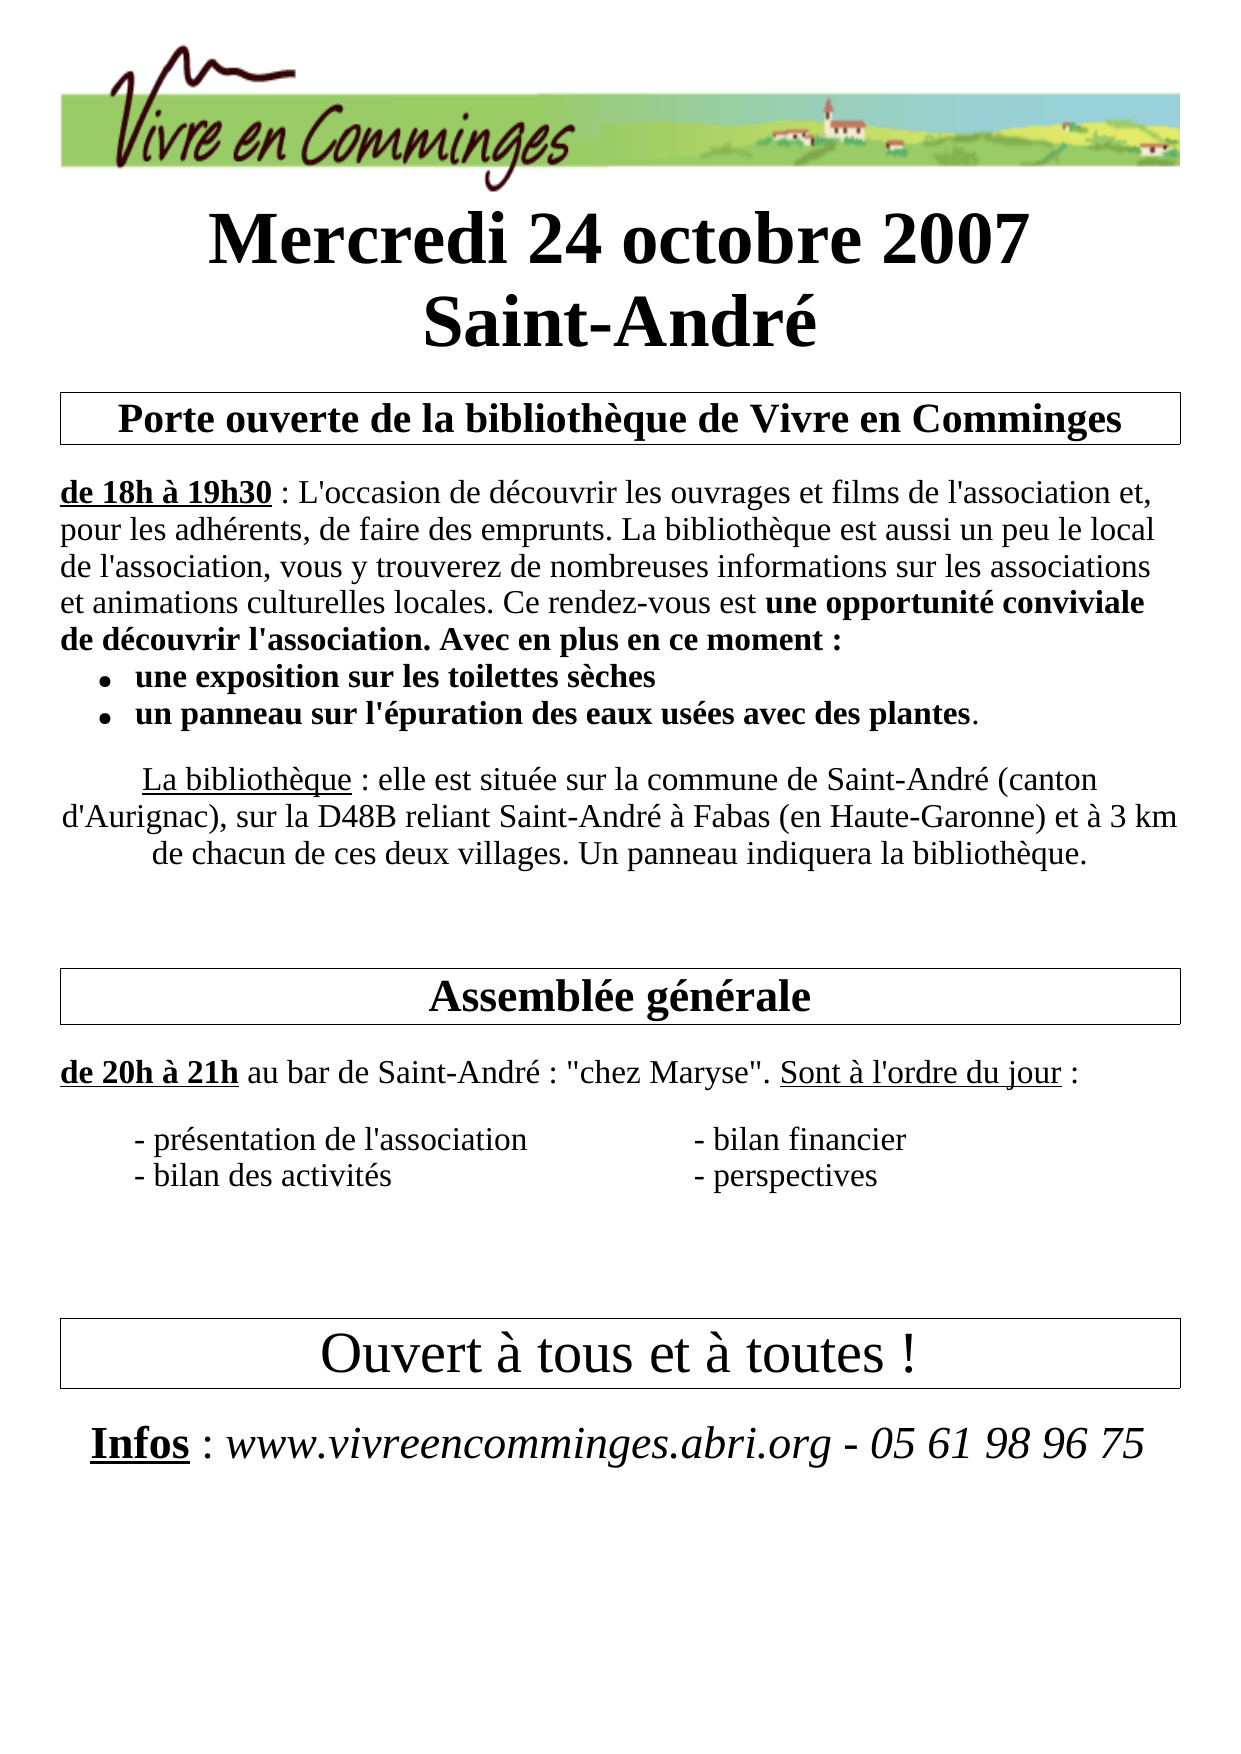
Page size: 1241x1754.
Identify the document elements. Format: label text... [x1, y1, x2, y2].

text Mercredi 24 octobre 2007 [60, 197, 1180, 279]
text Ouvert à tous et à toutes ! [61, 1319, 1180, 1388]
text Assemblée générale [61, 969, 1180, 1024]
text La bibliothèque : elle est située sur la commune de Saint-André (canton d'Aurignac), sur la D48B reliant Saint-André à Fabas (en Haute-Garonne) et à 3 km de chacun de ces deux villages. Un panneau indiquera la bibliothèque. [60, 761, 1180, 872]
text Saint-André [60, 279, 1180, 362]
list une exposition sur les toilettes sèches [97, 658, 1180, 695]
list un panneau sur l'épuration des eaux usées avec des plantes. [97, 695, 1180, 732]
text - présentation de l'association - bilan des activités - bilan financier - perspectives [60, 1120, 1180, 1194]
text de 18h à 19h30 : L'occasion de découvrir les ouvrages et films de l'association et, pour les adhérents, de faire des emprunts. La bibliothèque est aussi un peu le local de l'association, vous y trouverez de nombreuses informations sur les associations et animations culturelles locales. Ce rendez-vous est une opportunité conviviale de découvrir l'association. Avec en plus en ce moment : [60, 473, 1180, 658]
text Porte ouverte de la bibliothèque de Vivre en Comminges [61, 393, 1180, 444]
text Infos : www.vivreencomminges.abri.org - 05 61 98 96 75 [60, 1418, 1180, 1468]
text de 20h à 21h au bar de Saint-André : "chez Maryse". Sont à l'ordre du jour : [60, 1054, 1180, 1091]
picture [60, 33, 1180, 197]
